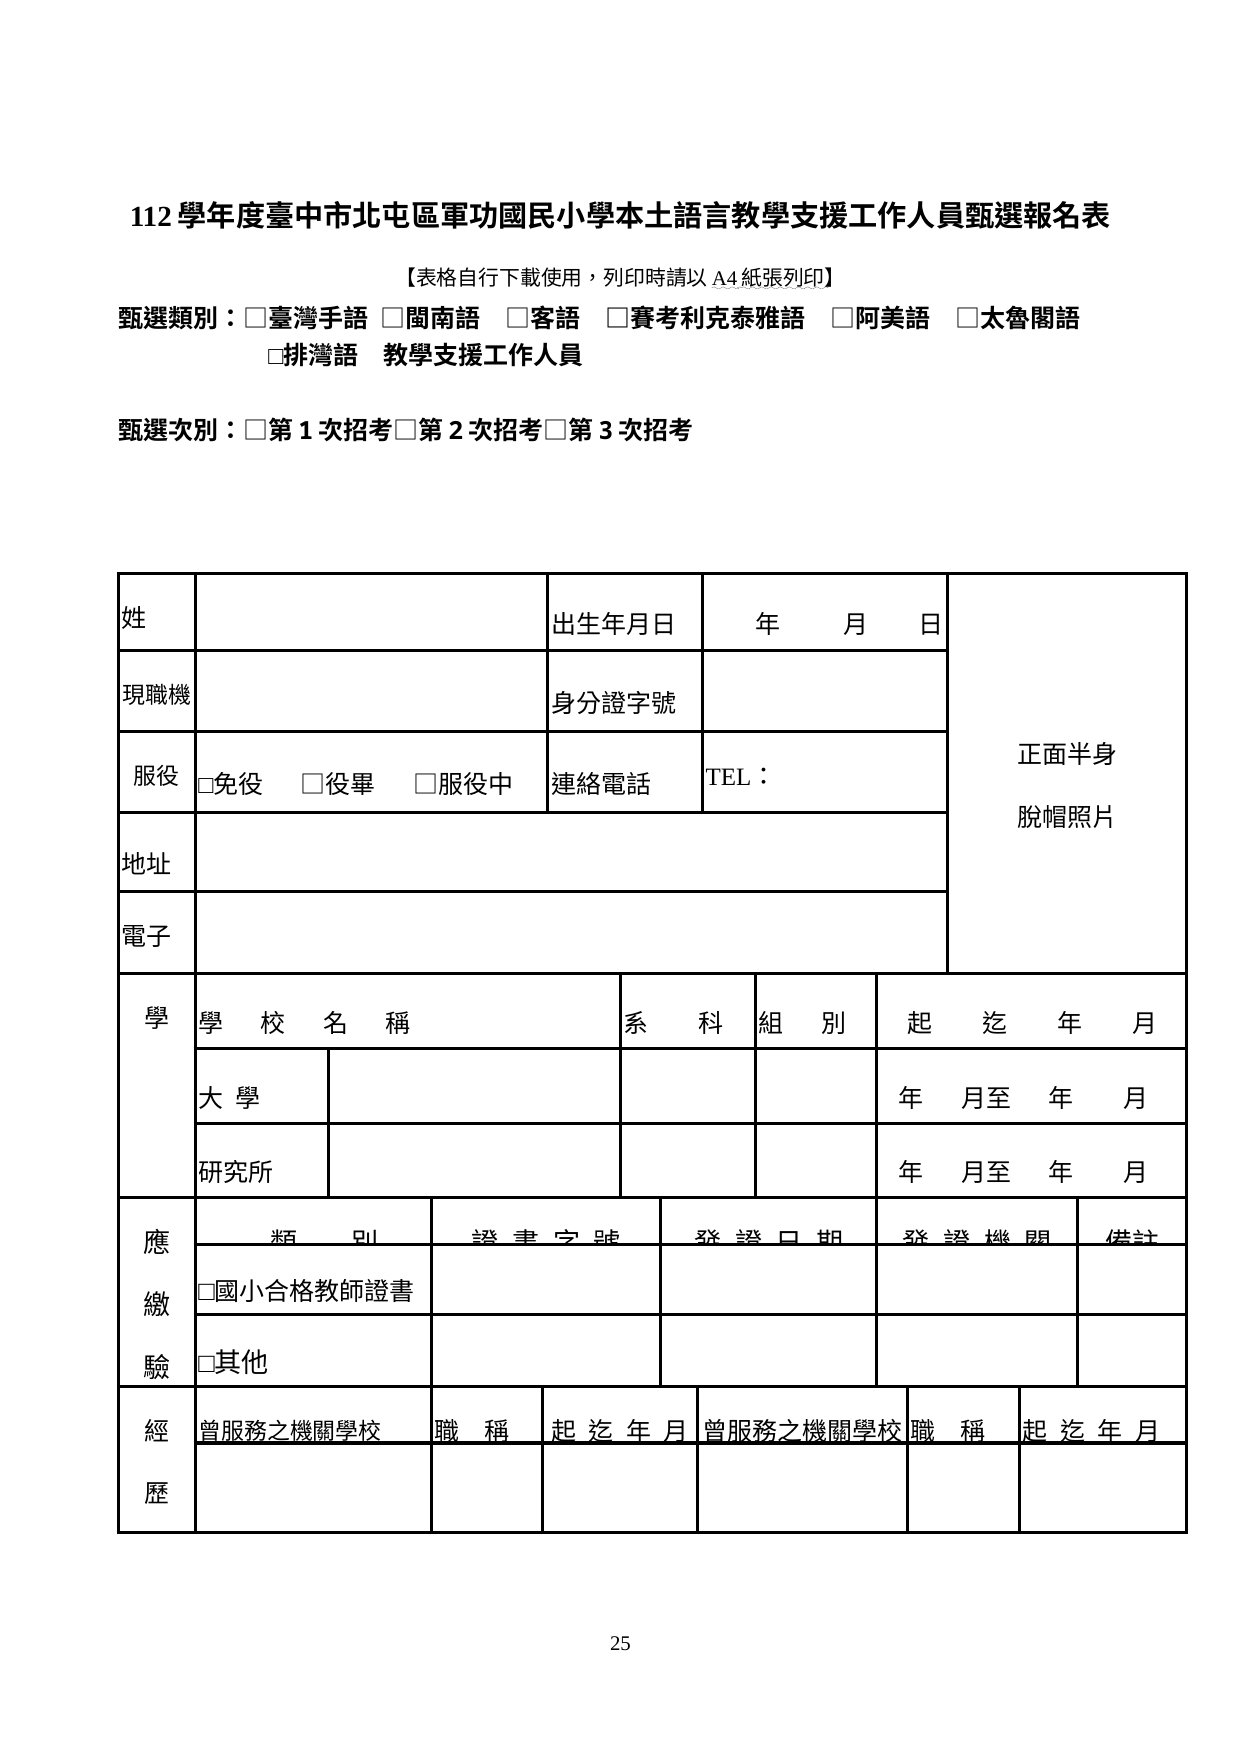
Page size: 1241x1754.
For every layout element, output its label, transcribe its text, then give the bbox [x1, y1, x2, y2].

table_cell [662, 1316, 875, 1385]
table_cell 年 月至 年 月 [878, 1050, 1185, 1122]
table_cell 曾服務之機關學校 [197, 1388, 430, 1441]
table_cell 職 稱 [909, 1388, 1018, 1441]
table_cell [433, 1445, 541, 1531]
table_cell 經 歷 [120, 1388, 194, 1531]
text □排灣語 教學支援工作人員 [118, 335, 1122, 372]
table_cell [757, 1050, 875, 1122]
table_cell [757, 1125, 875, 1196]
table_header 年 月 日 [704, 575, 946, 649]
table_cell 地址 [120, 814, 194, 890]
table_cell 研究所 [197, 1125, 327, 1196]
table_cell [704, 652, 946, 730]
table_header 姓 名 [120, 575, 194, 649]
table_cell 職 稱 [433, 1388, 541, 1441]
table_cell 學 校 名 稱 [197, 975, 619, 1047]
table_cell 發 證 日 期 [662, 1199, 875, 1242]
table_cell [699, 1445, 906, 1531]
table_cell TEL： 手機： [704, 733, 946, 811]
table_cell 系 科 [622, 975, 754, 1047]
table_cell [1021, 1445, 1185, 1531]
table_cell [197, 652, 546, 730]
table_header [197, 575, 546, 649]
table_cell 身分證字號 [549, 652, 701, 730]
table_cell 電子郵件 [120, 893, 194, 972]
table_cell 備註 [1079, 1199, 1185, 1242]
table_cell [544, 1445, 696, 1531]
table_cell [1079, 1316, 1185, 1385]
table_cell [330, 1125, 619, 1196]
text 甄選次別：□第1次招考□第2次招考□第3次招考 [118, 410, 1122, 447]
table_cell 現職機關學校 [120, 652, 194, 730]
table_cell [433, 1316, 659, 1385]
table_cell 大 學 [197, 1050, 327, 1122]
table_cell [878, 1316, 1076, 1385]
table_cell 起 迄 年 月 [878, 975, 1185, 1047]
table_cell 起 迄 年 月 [1021, 1388, 1185, 1441]
table_cell 應 繳 驗 證 件 [120, 1199, 194, 1385]
table_cell 發 證 機 關 [878, 1199, 1076, 1242]
table_cell [878, 1246, 1076, 1313]
table_cell 年 月至 年 月 [878, 1125, 1185, 1196]
table_cell 服役 情形 [120, 733, 194, 811]
table_cell 曾服務之機關學校 [699, 1388, 906, 1441]
table_cell 連絡電話 [549, 733, 701, 811]
table_cell [662, 1246, 875, 1313]
table_cell 學 歷 [120, 975, 194, 1196]
table_cell [622, 1050, 754, 1122]
table_header 正面半身 脫帽照片 [949, 575, 1185, 972]
table_cell [330, 1050, 619, 1122]
table_cell 組 別 [757, 975, 875, 1047]
text 112學年度臺中市北屯區軍功國民小學本土語言教學支援工作人員甄選報名表 [118, 172, 1122, 235]
table_cell [197, 1445, 430, 1531]
table_cell □免役 □役畢 □服役中 [197, 733, 546, 811]
table_cell [197, 814, 946, 890]
text 【表格自行下載使用，列印時請以A4紙張列印】 [118, 235, 1122, 297]
table_cell [197, 893, 946, 972]
table_cell □其他 [197, 1316, 430, 1385]
table_cell [1079, 1246, 1185, 1313]
table_cell [622, 1125, 754, 1196]
table_cell [433, 1246, 659, 1313]
table_header 出生年月日 [549, 575, 701, 649]
table_cell 類 別 [197, 1199, 430, 1242]
table_cell [909, 1445, 1018, 1531]
text 甄選類別：□臺灣手語 □閩南語 □客語 □賽考利克泰雅語 □阿美語 □太魯閣語 [118, 297, 1122, 335]
table_cell 起 迄 年 月 [544, 1388, 696, 1441]
table_cell □國小合格教師證書 [197, 1246, 430, 1313]
table_cell 證 書 字 號 [433, 1199, 659, 1242]
